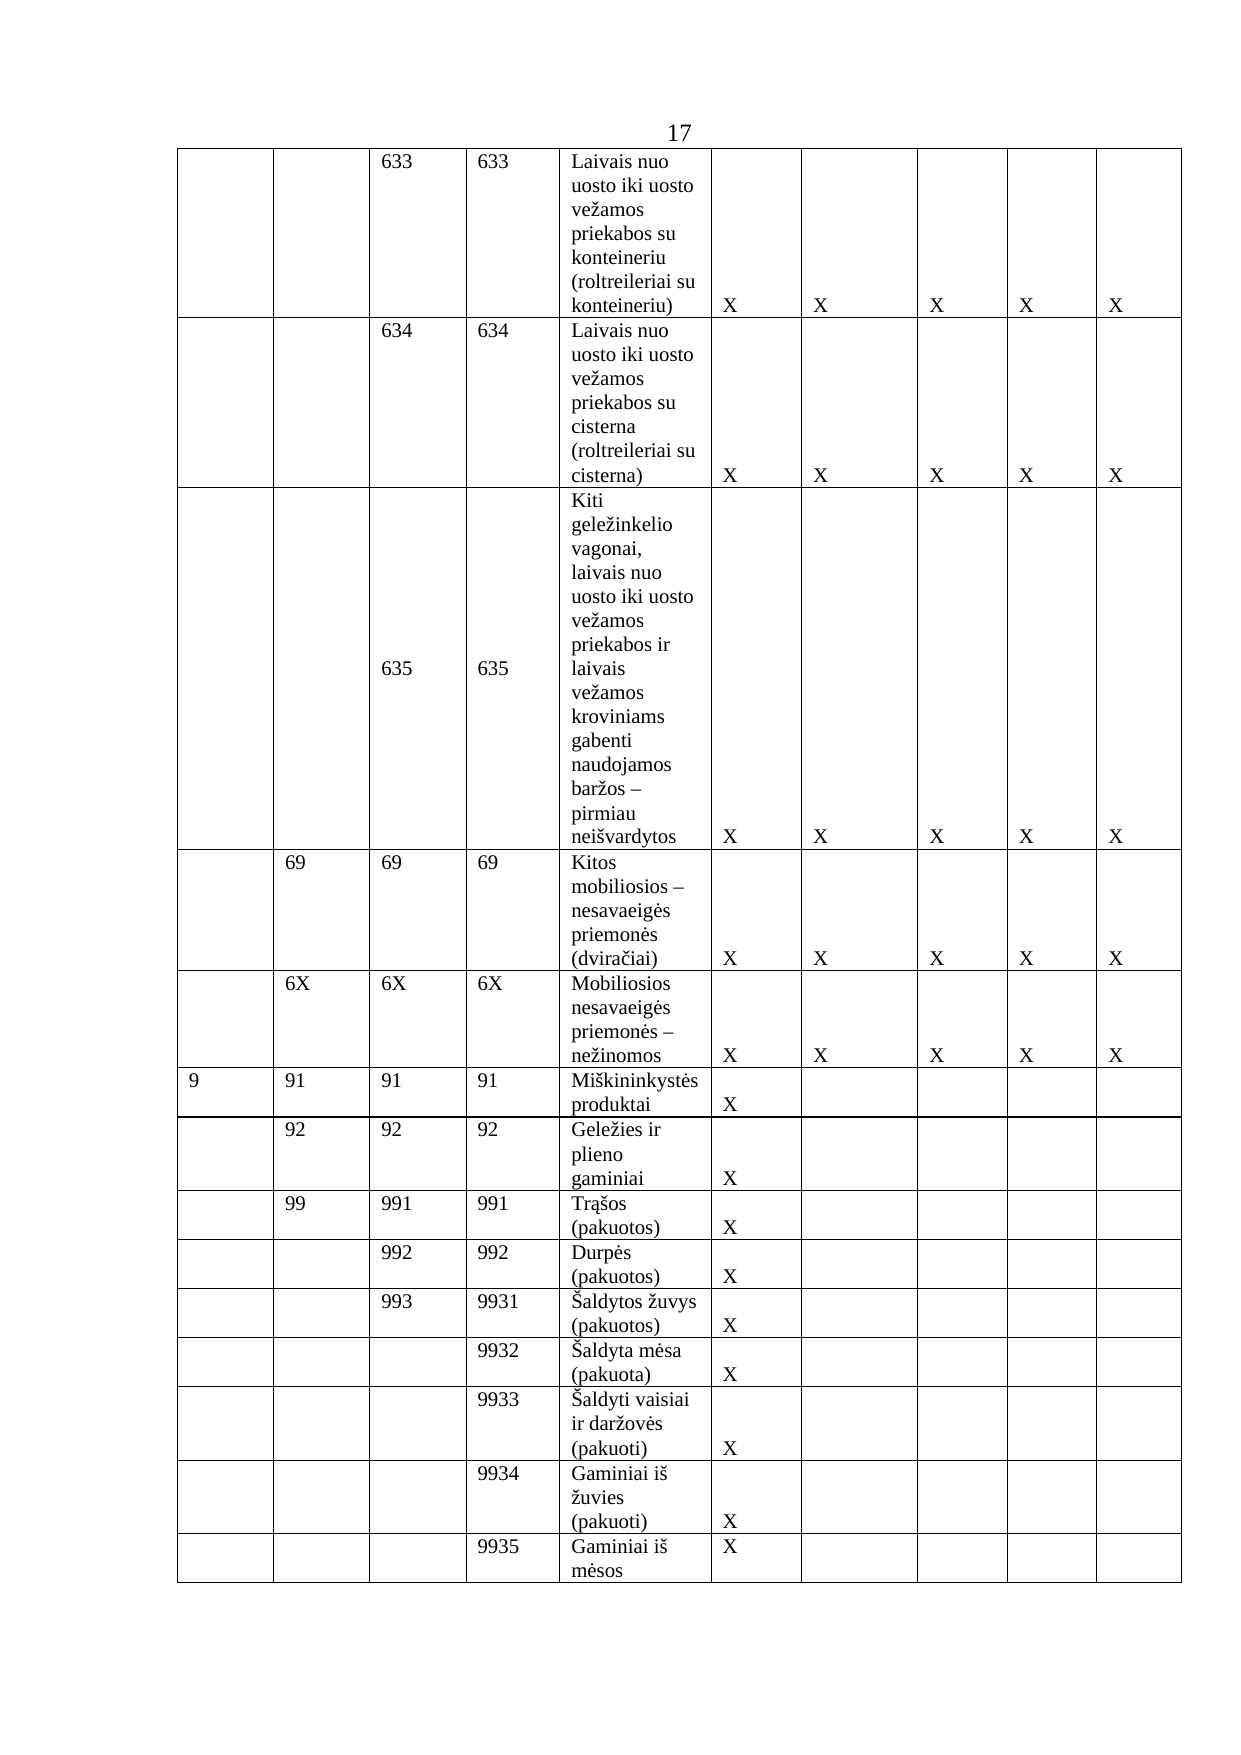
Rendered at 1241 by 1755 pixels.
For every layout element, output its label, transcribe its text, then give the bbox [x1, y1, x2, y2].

table_cell Kiti geležinkelio vagonai, laivais nuo uosto iki uosto vežamos priekabos ir laivais vežamos kroviniams gabenti naudojamos baržos – pirmiau neišvardytos [560, 488, 711, 848]
table_cell [802, 1068, 917, 1116]
table_cell [1008, 1240, 1096, 1288]
table_cell [178, 1534, 273, 1582]
table_cell X [712, 1289, 801, 1337]
table_cell Gaminiai iš mėsos [560, 1534, 711, 1582]
table_cell 92 [467, 1118, 559, 1189]
table_cell [370, 1387, 466, 1459]
table_cell Laivais nuo uosto iki uosto vežamos priekabos su konteineriu (roltreileriai su konteineriu) [560, 149, 711, 317]
table_cell X [1097, 971, 1181, 1067]
table_cell Trąšos (pakuotos) [560, 1191, 711, 1239]
table_cell [274, 1534, 369, 1582]
table_cell X [1097, 488, 1181, 848]
table_cell X [1008, 488, 1096, 848]
table_cell Geležies ir plieno gaminiai [560, 1118, 711, 1189]
table_cell 992 [467, 1240, 559, 1288]
table_cell [1097, 1338, 1181, 1386]
table_cell Šaldytos žuvys (pakuotos) [560, 1289, 711, 1337]
table_cell [178, 488, 273, 848]
table_cell 9931 [467, 1289, 559, 1337]
table_cell [274, 1461, 369, 1533]
table_cell X [802, 488, 917, 848]
table_cell X [918, 318, 1007, 487]
table_cell Miškininkystės produktai [560, 1068, 711, 1116]
table_cell [178, 149, 273, 317]
table_cell 9933 [467, 1387, 559, 1459]
table_cell 9932 [467, 1338, 559, 1386]
table_cell 9 [178, 1068, 273, 1116]
table_cell 635 [370, 488, 466, 848]
table_cell X [712, 1068, 801, 1116]
table_cell [918, 1534, 1007, 1582]
table_cell 991 [467, 1191, 559, 1239]
table_cell [1097, 1289, 1181, 1337]
table_cell [1008, 1289, 1096, 1337]
table_cell [918, 1118, 1007, 1189]
table_cell X [1097, 850, 1181, 970]
table_cell [178, 1191, 273, 1239]
table_cell 992 [370, 1240, 466, 1288]
table_cell X [918, 149, 1007, 317]
table_cell [1008, 1068, 1096, 1116]
table_cell [274, 1387, 369, 1459]
table_cell 9935 [467, 1534, 559, 1582]
table_cell [918, 1289, 1007, 1337]
table_cell Gaminiai iš žuvies (pakuoti) [560, 1461, 711, 1533]
table_cell [802, 1191, 917, 1239]
table_cell [802, 1118, 917, 1189]
table_cell 635 [467, 488, 559, 848]
table_cell [802, 1387, 917, 1459]
table_cell 993 [370, 1289, 466, 1337]
table_cell 6X [274, 971, 369, 1067]
table_cell 6X [370, 971, 466, 1067]
table_cell X [712, 1338, 801, 1386]
table_cell X [712, 971, 801, 1067]
table_cell [178, 1118, 273, 1189]
table_cell X [712, 1191, 801, 1239]
table_cell 92 [274, 1118, 369, 1189]
table_cell 991 [370, 1191, 466, 1239]
table_cell [918, 1240, 1007, 1288]
table_cell [178, 1387, 273, 1459]
table_cell Laivais nuo uosto iki uosto vežamos priekabos su cisterna (roltreileriai su cisterna) [560, 318, 711, 487]
table_cell [1097, 1118, 1181, 1189]
table_cell [802, 1534, 917, 1582]
table_cell X [1097, 318, 1181, 487]
table_cell [370, 1338, 466, 1386]
table_cell 633 [467, 149, 559, 317]
table_cell [802, 1338, 917, 1386]
table_cell [1097, 1534, 1181, 1582]
table_cell 9934 [467, 1461, 559, 1533]
table_cell [918, 1461, 1007, 1533]
table_cell X [712, 488, 801, 848]
table_cell [1008, 1191, 1096, 1239]
table_cell 91 [274, 1068, 369, 1116]
table_cell Šaldyta mėsa (pakuota) [560, 1338, 711, 1386]
table_cell [1008, 1461, 1096, 1533]
table_cell X [1008, 149, 1096, 317]
table_cell Durpės (pakuotos) [560, 1240, 711, 1288]
table_cell [1008, 1338, 1096, 1386]
table_cell [1097, 1240, 1181, 1288]
table_cell 69 [467, 850, 559, 970]
table_cell X [802, 971, 917, 1067]
table_cell [1008, 1534, 1096, 1582]
table_cell Kitos mobiliosios – nesavaeigės priemonės (dviračiai) [560, 850, 711, 970]
table_cell 634 [370, 318, 466, 487]
table_cell 91 [467, 1068, 559, 1116]
table_cell [1097, 1068, 1181, 1116]
table_cell [370, 1461, 466, 1533]
table_cell [178, 318, 273, 487]
table_cell X [712, 149, 801, 317]
table_cell X [712, 1118, 801, 1189]
table_cell [1008, 1118, 1096, 1189]
table_cell [918, 1338, 1007, 1386]
table_cell 91 [370, 1068, 466, 1116]
table_cell [274, 149, 369, 317]
table_cell [178, 971, 273, 1067]
table_cell 69 [274, 850, 369, 970]
table_cell [178, 1240, 273, 1288]
table_cell X [712, 318, 801, 487]
table_cell X [1008, 318, 1096, 487]
table_cell [178, 1289, 273, 1337]
table_cell [1008, 1387, 1096, 1459]
table_cell [274, 1240, 369, 1288]
table_cell 634 [467, 318, 559, 487]
table_cell [918, 1387, 1007, 1459]
table_cell X [712, 1387, 801, 1459]
table_cell 99 [274, 1191, 369, 1239]
table_cell 6X [467, 971, 559, 1067]
table_cell X [712, 1461, 801, 1533]
table_cell [918, 1191, 1007, 1239]
table_cell [274, 318, 369, 487]
table_cell X [802, 850, 917, 970]
table_cell X [712, 850, 801, 970]
table_cell X [712, 1240, 801, 1288]
table_cell [178, 1461, 273, 1533]
table_cell 92 [370, 1118, 466, 1189]
table_cell X [918, 971, 1007, 1067]
table_cell X [712, 1534, 801, 1582]
table_cell [802, 1461, 917, 1533]
table_cell [802, 1240, 917, 1288]
table_cell X [1008, 850, 1096, 970]
table_cell [1097, 1461, 1181, 1533]
table_cell X [802, 149, 917, 317]
table_cell 633 [370, 149, 466, 317]
table_cell X [802, 318, 917, 487]
table_cell [178, 1338, 273, 1386]
table_cell [370, 1534, 466, 1582]
table_cell Mobiliosios nesavaeigės priemonės – nežinomos [560, 971, 711, 1067]
table_cell X [918, 850, 1007, 970]
table_cell [802, 1289, 917, 1337]
table_cell X [1097, 149, 1181, 317]
table_cell X [1008, 971, 1096, 1067]
table_cell [274, 488, 369, 848]
table_cell 69 [370, 850, 466, 970]
table_cell [1097, 1387, 1181, 1459]
table_cell [178, 850, 273, 970]
table_cell X [918, 488, 1007, 848]
table_cell [274, 1338, 369, 1386]
table_cell [1097, 1191, 1181, 1239]
table_cell [274, 1289, 369, 1337]
table_cell [918, 1068, 1007, 1116]
table_cell Šaldyti vaisiai ir daržovės (pakuoti) [560, 1387, 711, 1459]
